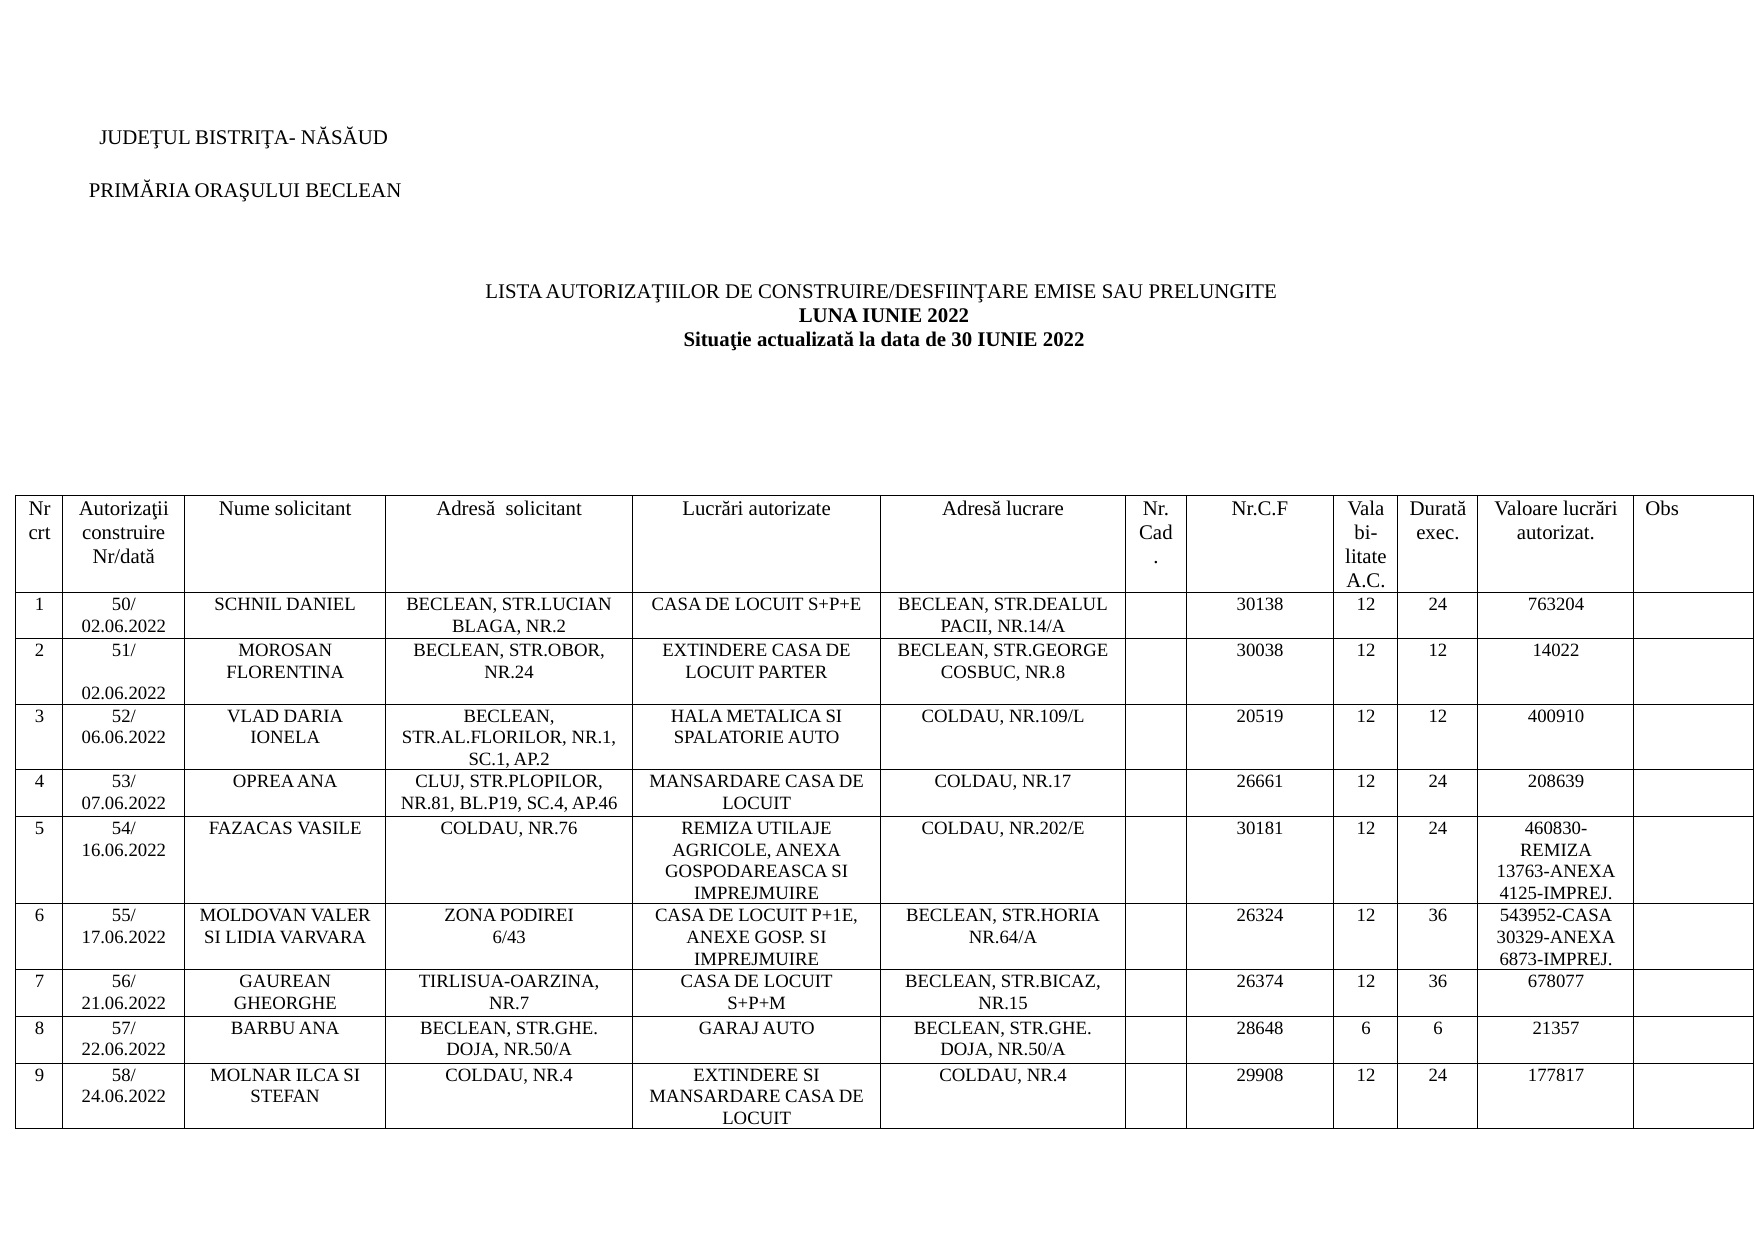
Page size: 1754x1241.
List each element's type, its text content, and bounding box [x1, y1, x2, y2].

table_cell 14022 [1478, 639, 1633, 704]
table_cell EXTINDERE CASA DE LOCUIT PARTER [633, 639, 880, 704]
table_cell 4 [16, 770, 62, 816]
table_cell [1126, 1064, 1186, 1128]
table_cell 55/ 17.06.2022 [63, 904, 184, 969]
table_cell [1126, 770, 1186, 816]
table_cell CASA DE LOCUIT S+P+M [633, 970, 880, 1016]
table_cell 543952-CASA 30329-ANEXA 6873-IMPREJ. [1478, 904, 1633, 969]
table_cell 3 [16, 705, 62, 769]
table_cell 177817 [1478, 1064, 1633, 1128]
table_cell 6 [1334, 1017, 1397, 1062]
table_cell VLAD DARIA IONELA [185, 705, 385, 769]
table_cell 12 [1334, 639, 1397, 704]
table_header Obs [1634, 496, 1753, 592]
table_header Adresă lucrare [881, 496, 1125, 592]
table_cell SCHNIL DANIEL [185, 593, 385, 638]
table_cell 12 [1398, 705, 1477, 769]
table_cell BECLEAN, STR.OBOR, NR.24 [386, 639, 632, 704]
table_cell [1634, 817, 1753, 903]
table_cell BECLEAN, STR.DEALUL PACII, NR.14/A [881, 593, 1125, 638]
table_header Valabi-litate A.C. [1334, 496, 1397, 592]
table_cell 28648 [1187, 1017, 1333, 1062]
table_cell COLDAU, NR.4 [386, 1064, 632, 1128]
table_cell 21357 [1478, 1017, 1633, 1062]
table_header Nr.C.F [1187, 496, 1333, 592]
text LISTA AUTORIZAŢIILOR DE CONSTRUIRE/DESFIINŢARE EMISE SAU PRELUNGITE [89, 279, 1679, 303]
table_cell 52/ 06.06.2022 [63, 705, 184, 769]
table_cell 30138 [1187, 593, 1333, 638]
table_cell OPREA ANA [185, 770, 385, 816]
table_cell 36 [1398, 970, 1477, 1016]
table_cell 12 [1334, 970, 1397, 1016]
table_cell [1634, 639, 1753, 704]
table_header Autorizaţii construire Nr/dată [63, 496, 184, 592]
table_header Lucrări autorizate [633, 496, 880, 592]
table_header Durată exec. [1398, 496, 1477, 592]
table_cell [1634, 1017, 1753, 1062]
table_cell 12 [1334, 593, 1397, 638]
table_cell ZONA PODIREI 6/43 [386, 904, 632, 969]
table_cell 1 [16, 593, 62, 638]
table_cell 24 [1398, 817, 1477, 903]
table_cell TIRLISUA-OARZINA, NR.7 [386, 970, 632, 1016]
table_cell REMIZA UTILAJE AGRICOLE, ANEXA GOSPODAREASCA SI IMPREJMUIRE [633, 817, 880, 903]
table_cell COLDAU, NR.76 [386, 817, 632, 903]
table_cell CLUJ, STR.PLOPILOR, NR.81, BL.P19, SC.4, AP.46 [386, 770, 632, 816]
text Situaţie actualizată la data de 30 IUNIE 2022 [89, 327, 1679, 351]
table_cell 36 [1398, 904, 1477, 969]
table_header Adresă solicitant [386, 496, 632, 592]
table_cell 12 [1398, 639, 1477, 704]
table_cell 26661 [1187, 770, 1333, 816]
table_cell 763204 [1478, 593, 1633, 638]
table_header Nr crt [16, 496, 62, 592]
table_cell [1634, 1064, 1753, 1128]
table_cell 57/ 22.06.2022 [63, 1017, 184, 1062]
table_cell 20519 [1187, 705, 1333, 769]
table_cell 12 [1334, 770, 1397, 816]
table_cell 26324 [1187, 904, 1333, 969]
text LUNA IUNIE 2022 [89, 303, 1679, 327]
table_cell 12 [1334, 1064, 1397, 1128]
table_cell [1126, 639, 1186, 704]
table_cell 51/ 02.06.2022 [63, 639, 184, 704]
table_cell BECLEAN, STR.GHE. DOJA, NR.50/A [386, 1017, 632, 1062]
table_cell [1126, 593, 1186, 638]
table_cell MOLDOVAN VALER SI LIDIA VARVARA [185, 904, 385, 969]
table_cell 24 [1398, 770, 1477, 816]
table_header Nr. Cad. [1126, 496, 1186, 592]
table_cell 400910 [1478, 705, 1633, 769]
table_cell [1126, 1017, 1186, 1062]
text PRIMĂRIA ORAŞULUI BECLEAN [89, 178, 1679, 202]
table_cell [1634, 593, 1753, 638]
table_cell 208639 [1478, 770, 1633, 816]
table_cell 8 [16, 1017, 62, 1062]
table_cell COLDAU, NR.109/L [881, 705, 1125, 769]
table_cell [1126, 817, 1186, 903]
table_cell 50/ 02.06.2022 [63, 593, 184, 638]
table_cell CASA DE LOCUIT S+P+E [633, 593, 880, 638]
table_cell [1634, 705, 1753, 769]
table_cell BECLEAN, STR.GHE. DOJA, NR.50/A [881, 1017, 1125, 1062]
table_cell GARAJ AUTO [633, 1017, 880, 1062]
table_cell 54/ 16.06.2022 [63, 817, 184, 903]
table_cell 12 [1334, 904, 1397, 969]
table_cell BARBU ANA [185, 1017, 385, 1062]
table_cell MOLNAR ILCA SI STEFAN [185, 1064, 385, 1128]
table_cell [1126, 970, 1186, 1016]
table_cell CASA DE LOCUIT P+1E, ANEXE GOSP. SI IMPREJMUIRE [633, 904, 880, 969]
table_header Nume solicitant [185, 496, 385, 592]
table_cell COLDAU, NR.17 [881, 770, 1125, 816]
table_cell 12 [1334, 705, 1397, 769]
table_cell 26374 [1187, 970, 1333, 1016]
table_cell [1126, 904, 1186, 969]
table_cell 24 [1398, 1064, 1477, 1128]
table_cell 460830-REMIZA 13763-ANEXA 4125-IMPREJ. [1478, 817, 1633, 903]
table_cell 678077 [1478, 970, 1633, 1016]
table_cell BECLEAN, STR.AL.FLORILOR, NR.1, SC.1, AP.2 [386, 705, 632, 769]
table_cell 9 [16, 1064, 62, 1128]
table_cell FAZACAS VASILE [185, 817, 385, 903]
table_cell BECLEAN, STR.GEORGE COSBUC, NR.8 [881, 639, 1125, 704]
text JUDEŢUL BISTRIŢA- NĂSĂUD [89, 125, 1679, 149]
table_cell [1634, 970, 1753, 1016]
table_cell 24 [1398, 593, 1477, 638]
table_cell 12 [1334, 817, 1397, 903]
table_cell 6 [1398, 1017, 1477, 1062]
table_cell MANSARDARE CASA DE LOCUIT [633, 770, 880, 816]
table_cell 29908 [1187, 1064, 1333, 1128]
table_cell EXTINDERE SI MANSARDARE CASA DE LOCUIT [633, 1064, 880, 1128]
table_header Valoare lucrări autorizat. [1478, 496, 1633, 592]
table_cell 30038 [1187, 639, 1333, 704]
table_cell MOROSAN FLORENTINA [185, 639, 385, 704]
table_cell 56/ 21.06.2022 [63, 970, 184, 1016]
table_cell BECLEAN, STR.HORIA NR.64/A [881, 904, 1125, 969]
table_cell BECLEAN, STR.LUCIAN BLAGA, NR.2 [386, 593, 632, 638]
table_cell GAUREAN GHEORGHE [185, 970, 385, 1016]
table_cell COLDAU, NR.202/E [881, 817, 1125, 903]
table_cell COLDAU, NR.4 [881, 1064, 1125, 1128]
table_cell 2 [16, 639, 62, 704]
table_cell 5 [16, 817, 62, 903]
table_cell 6 [16, 904, 62, 969]
table_cell BECLEAN, STR.BICAZ, NR.15 [881, 970, 1125, 1016]
table_cell 30181 [1187, 817, 1333, 903]
table_cell [1634, 904, 1753, 969]
table_cell 53/ 07.06.2022 [63, 770, 184, 816]
table_cell 58/ 24.06.2022 [63, 1064, 184, 1128]
table_cell HALA METALICA SI SPALATORIE AUTO [633, 705, 880, 769]
table_cell 7 [16, 970, 62, 1016]
table_cell [1126, 705, 1186, 769]
table_cell [1634, 770, 1753, 816]
